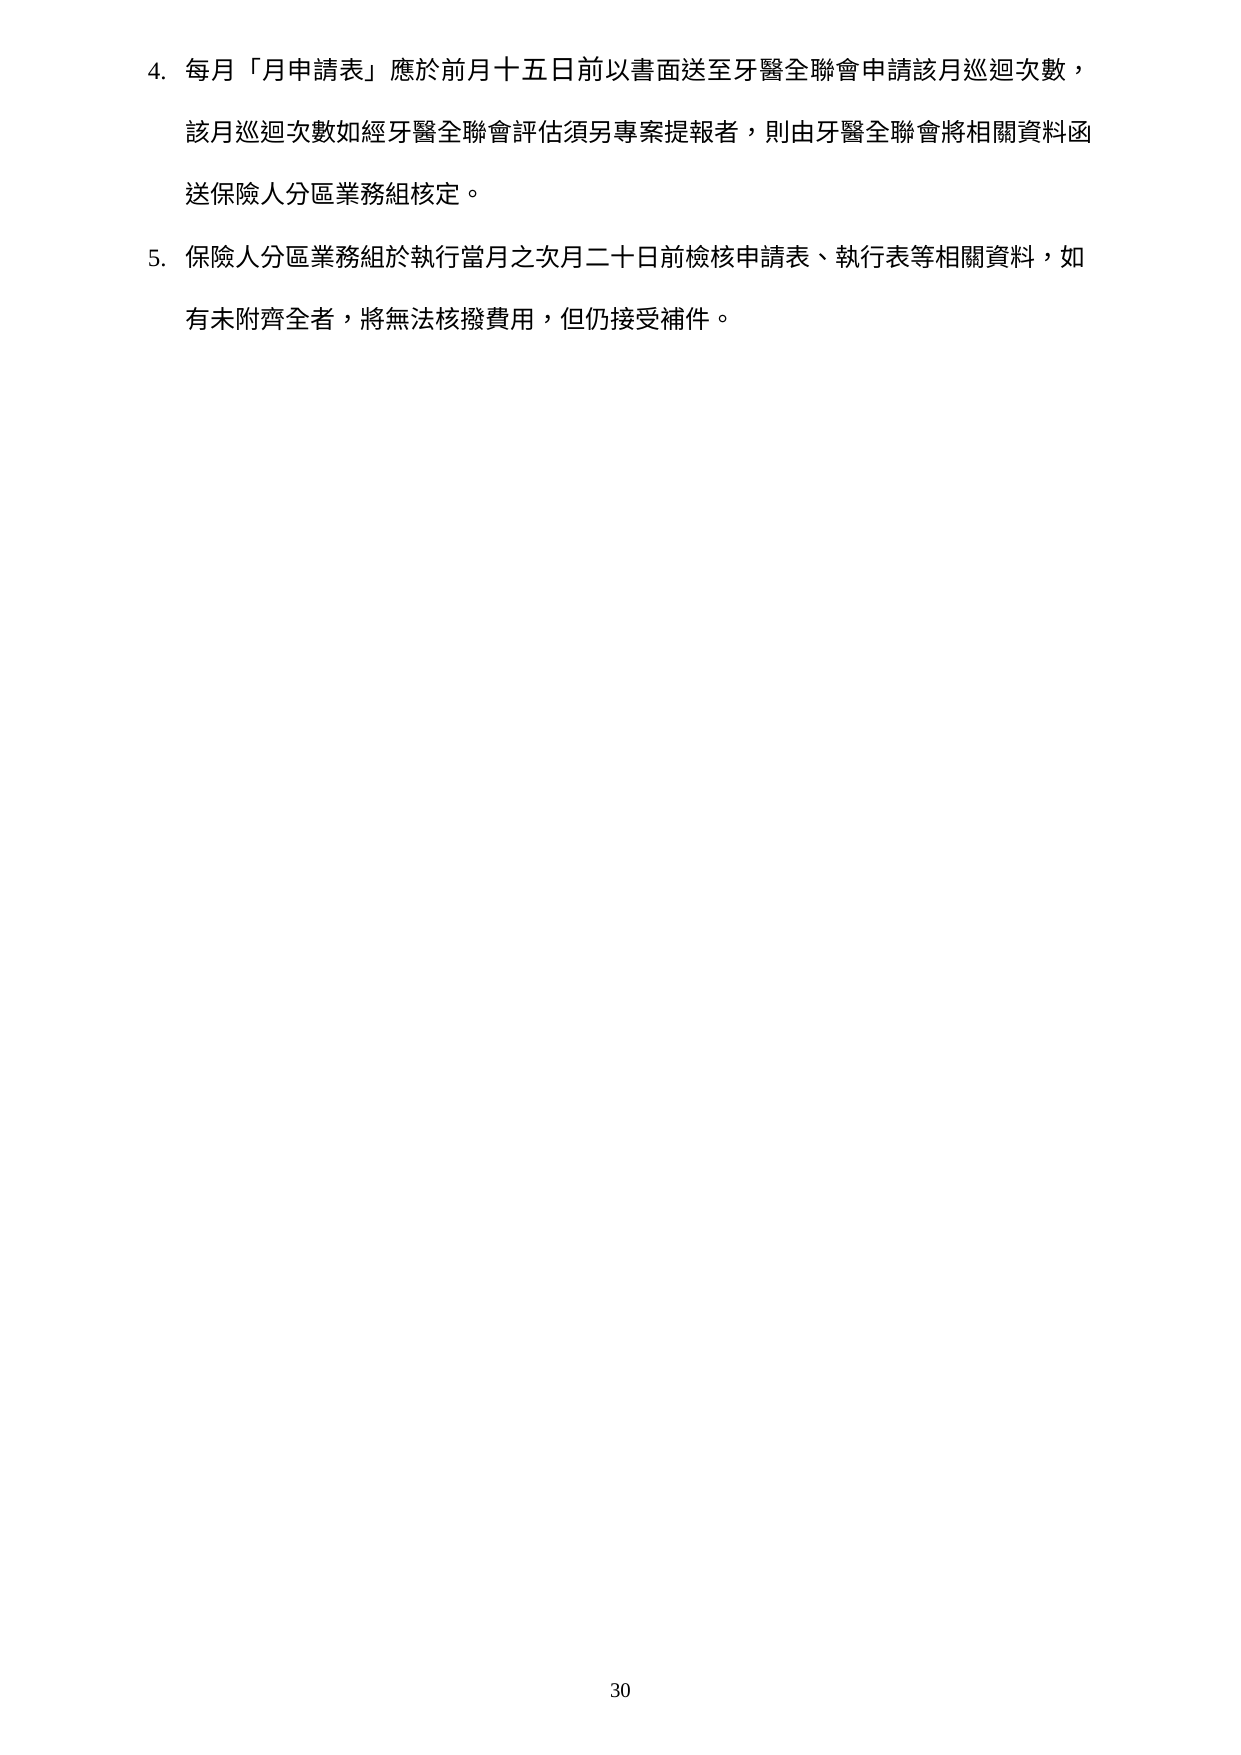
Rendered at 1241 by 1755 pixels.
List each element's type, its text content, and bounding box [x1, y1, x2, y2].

list 每月「月申請表」應於前月十五日前以書面送至牙醫全聯會申請該月巡迴次數，該月巡迴次數如經牙醫全聯會評估須另專案提報者，則由牙醫全聯會將相關資料函送保險人分區業務組核定。 [148, 26, 1093, 214]
list 保險人分區業務組於執行當月之次月二十日前檢核申請表、執行表等相關資料，如有未附齊全者，將無法核撥費用，但仍接受補件。 [148, 214, 1093, 339]
